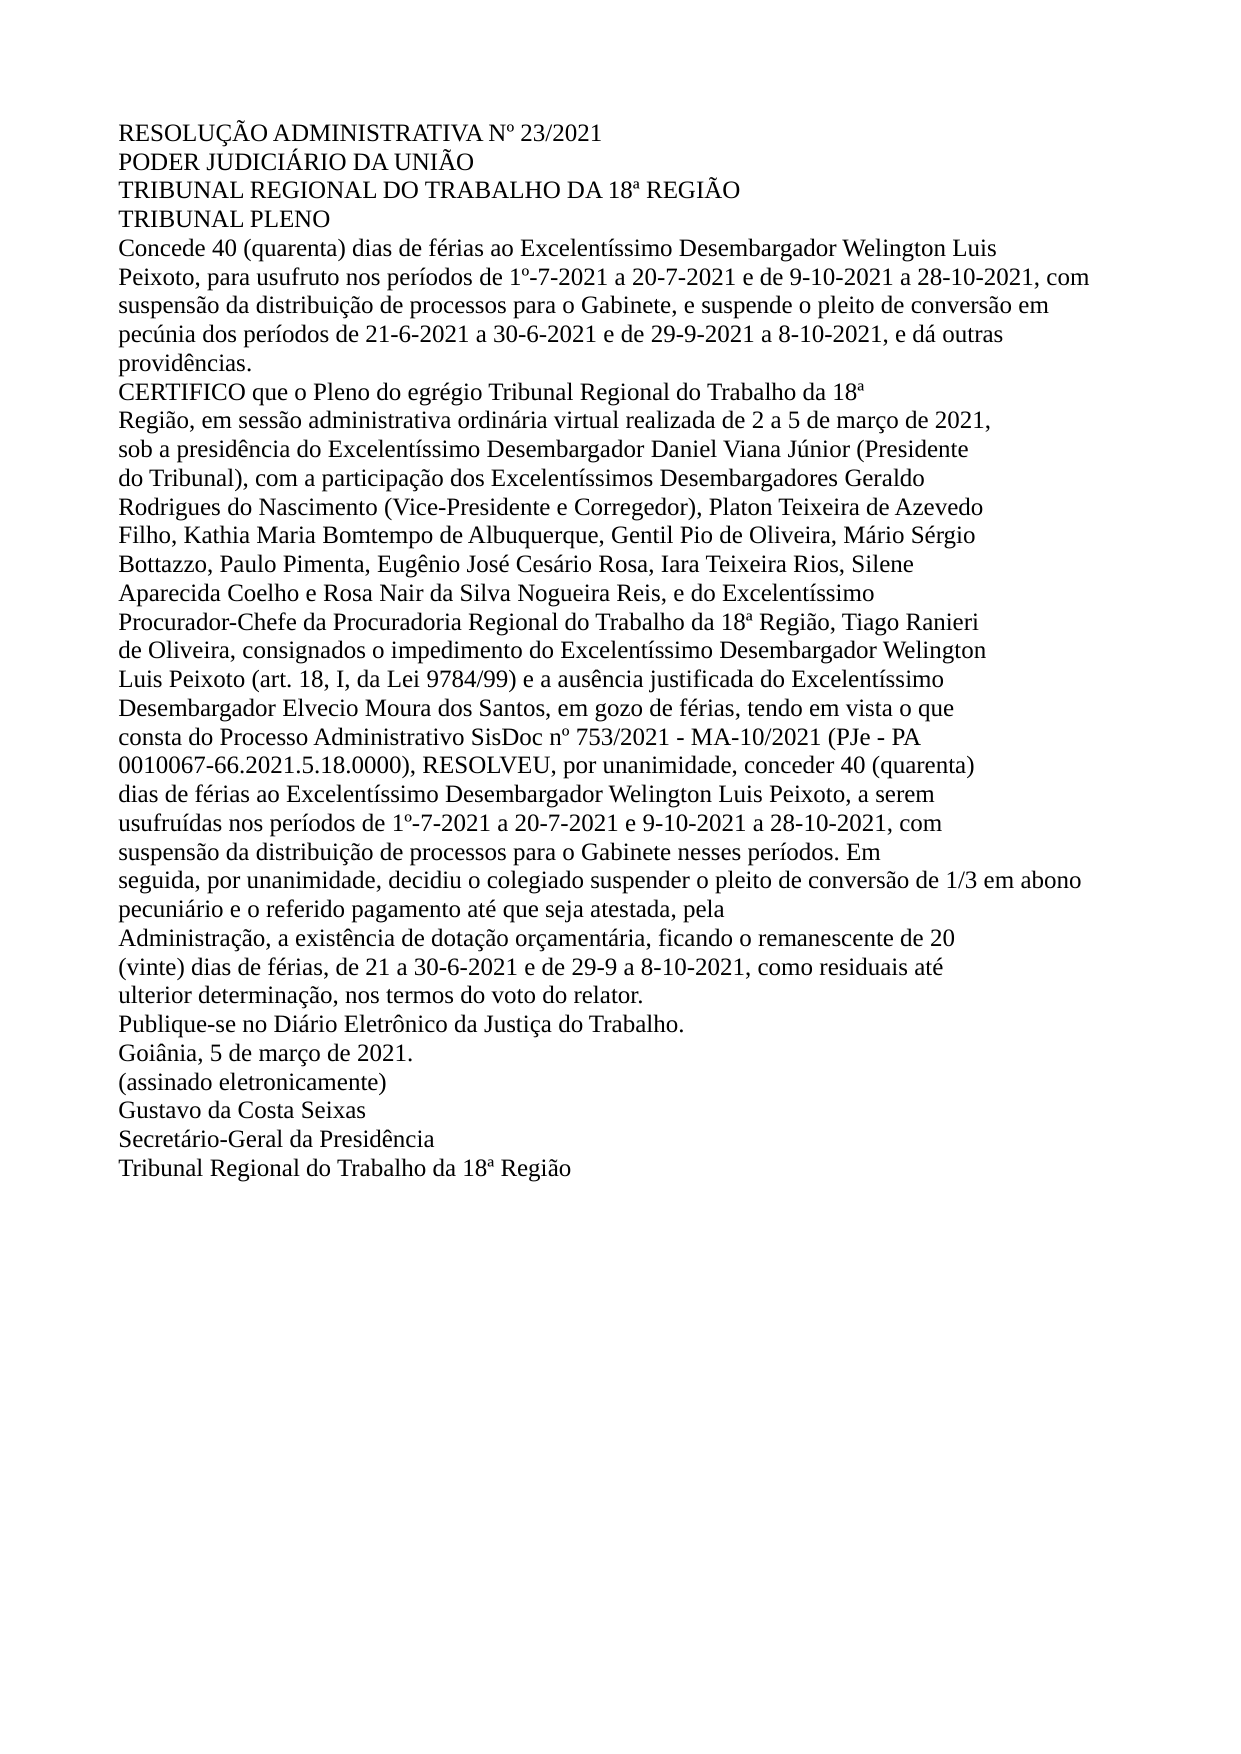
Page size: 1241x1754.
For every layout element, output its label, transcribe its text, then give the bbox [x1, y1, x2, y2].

text PODER JUDICIÁRIO DA UNIÃO TRIBUNAL REGIONAL DO TRABALHO DA 18ª REGIÃO TRIBUNAL PLENO Concede 40 (quarenta) dias de férias ao Excelentíssimo Desembargador Welington Luis Peixoto, para usufruto nos períodos de 1º-7-2021 a 20-7-2021 e de 9-10-2021 a 28-10-2021, com suspensão da distribuição de processos para o Gabinete, e suspende o pleito de conversão em pecúnia dos períodos de 21-6-2021 a 30-6-2021 e de 29-9-2021 a 8-10-2021, e dá outras providências. CERTIFICO que o Pleno do egrégio Tribunal Regional do Trabalho da 18ª Região, em sessão administrativa ordinária virtual realizada de 2 a 5 de março de 2021, sob a presidência do Excelentíssimo Desembargador Daniel Viana Júnior (Presidente do Tribunal), com a participação dos Excelentíssimos Desembargadores Geraldo Rodrigues do Nascimento (Vice-Presidente e Corregedor), Platon Teixeira de Azevedo Filho, Kathia Maria Bomtempo de Albuquerque, Gentil Pio de Oliveira, Mário Sérgio Bottazzo, Paulo Pimenta, Eugênio José Cesário Rosa, Iara Teixeira Rios, Silene Aparecida Coelho e Rosa Nair da Silva Nogueira Reis, e do Excelentíssimo Procurador-Chefe da Procuradoria Regional do Trabalho da 18ª Região, Tiago Ranieri de Oliveira, consignados o impedimento do Excelentíssimo Desembargador Welington Luis Peixoto (art. 18, I, da Lei 9784/99) e a ausência justificada do Excelentíssimo Desembargador Elvecio Moura dos Santos, em gozo de férias, tendo em vista o que consta do Processo Administrativo SisDoc nº 753/2021 - MA-10/2021 (PJe - PA 0010067-66.2021.5.18.0000), RESOLVEU, por unanimidade, conceder 40 (quarenta) dias de férias ao Excelentíssimo Desembargador Welington Luis Peixoto, a serem usufruídas nos períodos de 1º-7-2021 a 20-7-2021 e 9-10-2021 a 28-10-2021, com suspensão da distribuição de processos para o Gabinete nesses períodos. Em seguida, por unanimidade, decidiu o colegiado suspender o pleito de conversão de 1/3 em abono pecuniário e o referido pagamento até que seja atestada, pela Administração, a existência de dotação orçamentária, ficando o remanescente de 20 (vinte) dias de férias, de 21 a 30-6-2021 e de 29-9 a 8-10-2021, como residuais até ulterior determinação, nos termos do voto do relator. Publique-se no Diário Eletrônico da Justiça do Trabalho. Goiânia, 5 de março de 2021. (assinado eletronicamente) Gustavo da Costa Seixas Secretário-Geral da Presidência Tribunal Regional do Trabalho da 18ª Região [118, 147, 1122, 1182]
text RESOLUÇÃO ADMINISTRATIVA Nº 23/2021 [118, 118, 1122, 147]
